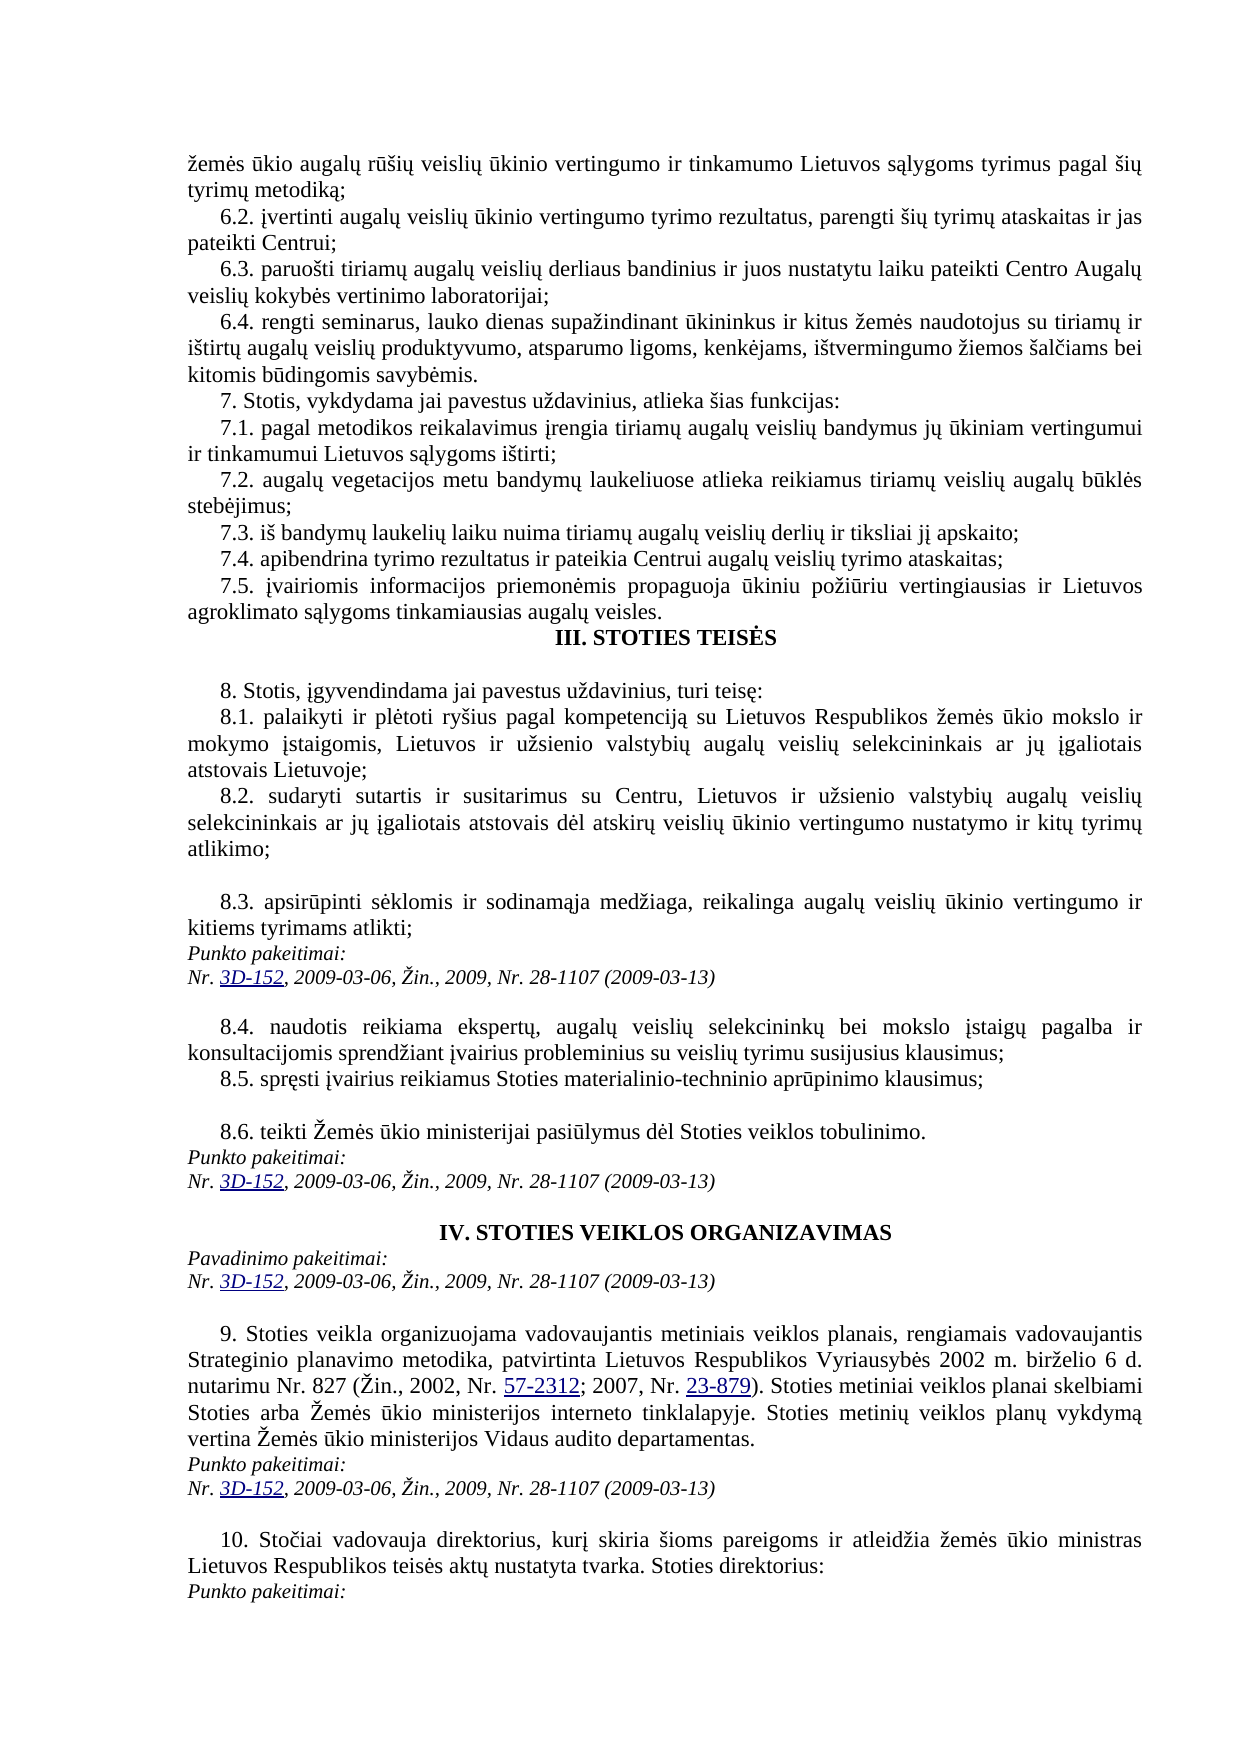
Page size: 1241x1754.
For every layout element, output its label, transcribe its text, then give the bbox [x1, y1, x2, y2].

text Nr. 3D-152, 2009-03-06, Žin., 2009, Nr. 28-1107 (2009-03-13) [187, 965, 1144, 989]
text 7.5. įvairiomis informacijos priemonėmis propaguoja ūkiniu požiūriu vertingiausias ir Lietuvos agroklimato sąlygoms tinkamiausias augalų veisles. [187, 572, 1144, 624]
text 7.3. iš bandymų laukelių laiku nuima tiriamų augalų veislių derlių ir tiksliai jį apskaito; [187, 519, 1144, 545]
text 8.5. spręsti įvairius reikiamus Stoties materialinio-techninio aprūpinimo klausimus; [187, 1066, 1144, 1092]
text Punkto pakeitimai: [187, 1452, 1144, 1476]
text 6.4. rengti seminarus, lauko dienas supažindinant ūkininkus ir kitus žemės naudotojus su tiriamų ir ištirtų augalų veislių produktyvumo, atsparumo ligoms, kenkėjams, ištvermingumo žiemos šalčiams bei kitomis būdingomis savybėmis. [187, 308, 1144, 387]
text 7.4. apibendrina tyrimo rezultatus ir pateikia Centrui augalų veislių tyrimo ataskaitas; [187, 545, 1144, 572]
text Nr. 3D-152, 2009-03-06, Žin., 2009, Nr. 28-1107 (2009-03-13) [187, 1476, 1144, 1500]
text III. STOTIES TEISĖS [187, 624, 1144, 651]
text 10. Stočiai vadovauja direktorius, kurį skiria šioms pareigoms ir atleidžia žemės ūkio ministras Lietuvos Respublikos teisės aktų nustatyta tvarka. Stoties direktorius: [187, 1526, 1144, 1579]
text Punkto pakeitimai: [187, 1144, 1144, 1169]
text 7.1. pagal metodikos reikalavimus įrengia tiriamų augalų veislių bandymus jų ūkiniam vertingumui ir tinkamumui Lietuvos sąlygoms ištirti; [187, 413, 1144, 466]
text 9. Stoties veikla organizuojama vadovaujantis metiniais veiklos planais, rengiamais vadovaujantis Strateginio planavimo metodika, patvirtinta Lietuvos Respublikos Vyriausybės 2002 m. birželio 6 d. nutarimu Nr. 827 (Žin., 2002, Nr. 57-2312; 2007, Nr. 23-879). Stoties metiniai veiklos planai skelbiami Stoties arba Žemės ūkio ministerijos interneto tinklalapyje. Stoties metinių veiklos planų vykdymą vertina Žemės ūkio ministerijos Vidaus audito departamentas. [187, 1320, 1144, 1452]
text 8.1. palaikyti ir plėtoti ryšius pagal kompetenciją su Lietuvos Respublikos žemės ūkio mokslo ir mokymo įstaigomis, Lietuvos ir užsienio valstybių augalų veislių selekcininkais ar jų įgaliotais atstovais Lietuvoje; [187, 703, 1144, 782]
text Punkto pakeitimai: [187, 1579, 1144, 1603]
text 7. Stotis, vykdydama jai pavestus uždavinius, atlieka šias funkcijas: [187, 387, 1144, 413]
text Nr. 3D-152, 2009-03-06, Žin., 2009, Nr. 28-1107 (2009-03-13) [187, 1169, 1144, 1193]
text žemės ūkio augalų rūšių veislių ūkinio vertingumo ir tinkamumo Lietuvos sąlygoms tyrimus pagal šių tyrimų metodiką; [187, 150, 1144, 203]
text 8.6. teikti Žemės ūkio ministerijai pasiūlymus dėl Stoties veiklos tobulinimo. [187, 1118, 1144, 1144]
text 8.2. sudaryti sutartis ir susitarimus su Centru, Lietuvos ir užsienio valstybių augalų veislių selekcininkais ar jų įgaliotais atstovais dėl atskirų veislių ūkinio vertingumo nustatymo ir kitų tyrimų atlikimo; [187, 782, 1144, 862]
text IV. STOTIES VEIKLOS ORGANIZAVIMAS [187, 1219, 1144, 1245]
text 7.2. augalų vegetacijos metu bandymų laukeliuose atlieka reikiamus tiriamų veislių augalų būklės stebėjimus; [187, 466, 1144, 519]
text 6.2. įvertinti augalų veislių ūkinio vertingumo tyrimo rezultatus, parengti šių tyrimų ataskaitas ir jas pateikti Centrui; [187, 203, 1144, 255]
text 8.3. apsirūpinti sėklomis ir sodinamąja medžiaga, reikalinga augalų veislių ūkinio vertingumo ir kitiems tyrimams atlikti; [187, 888, 1144, 941]
text 8. Stotis, įgyvendindama jai pavestus uždavinius, turi teisę: [187, 677, 1144, 703]
text Pavadinimo pakeitimai: [187, 1245, 1144, 1269]
text 8.4. naudotis reikiama ekspertų, augalų veislių selekcininkų bei mokslo įstaigų pagalba ir konsultacijomis sprendžiant įvairius probleminius su veislių tyrimu susijusius klausimus; [187, 1013, 1144, 1066]
text Punkto pakeitimai: [187, 941, 1144, 965]
text Nr. 3D-152, 2009-03-06, Žin., 2009, Nr. 28-1107 (2009-03-13) [187, 1269, 1144, 1293]
text 6.3. paruošti tiriamų augalų veislių derliaus bandinius ir juos nustatytu laiku pateikti Centro Augalų veislių kokybės vertinimo laboratorijai; [187, 255, 1144, 308]
